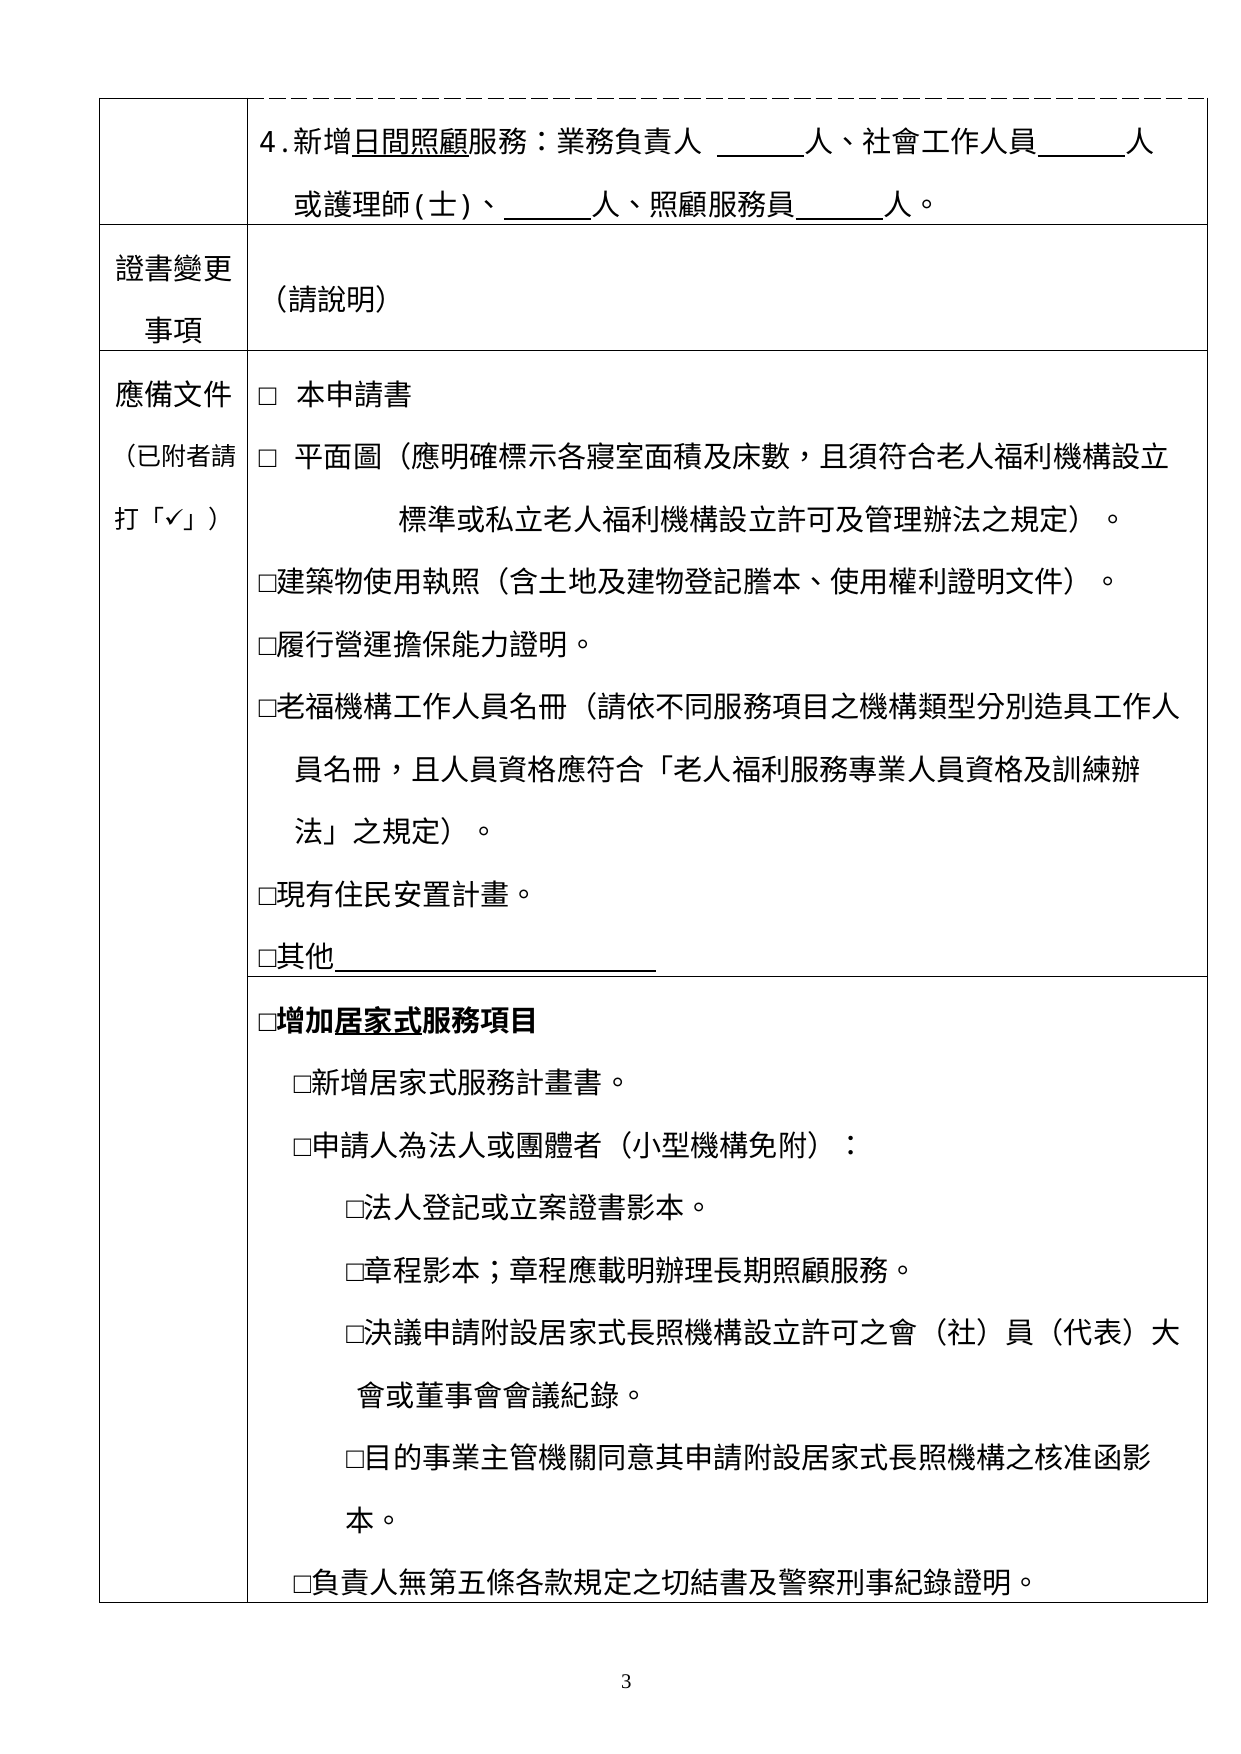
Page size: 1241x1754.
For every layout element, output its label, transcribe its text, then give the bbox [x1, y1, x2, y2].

table_cell （請說明） [248, 225, 1207, 350]
table_cell 證書變更事項 [100, 225, 247, 350]
table_cell 4.新增日間照顧服務：業務負責人 人、社會工作人員 人 或護理師(士)、 人、照顧服務員 人。 [248, 98, 1207, 224]
table_cell □增加居家式服務項目 □新增居家式服務計畫書。 □申請人為法人或團體者（小型機構免附）： □法人登記或立案證書影本。 □章程影本；章程應載明辦理長期照顧服務。 □決議申請附設居家式長照機構設立許可之會（社）員（代表）大會或董事會會議紀錄。 □目的事業主管機關同意其申請附設居家式長照機構之核准函影本。 □負責人無第五條各款規定之切結書及警察刑事紀錄證明。 [248, 977, 1207, 1602]
table_cell 本申請書 平面圖（應明確標示各寢室面積及床數，且須符合老人福利機構設立 標準或私立老人福利機構設立許可及管理辦法之規定）。 □建築物使用執照（含土地及建物登記謄本、使用權利證明文件）。 □履行營運擔保能力證明。 □老福機構工作人員名冊（請依不同服務項目之機構類型分別造具工作人員名冊，且人員資格應符合「老人福利服務專業人員資格及訓練辦法」之規定）。 □現有住民安置計畫。 □其他 [248, 351, 1207, 976]
table_cell [100, 99, 247, 224]
table_cell 應備文件（已附者請打「」） [100, 351, 247, 1602]
